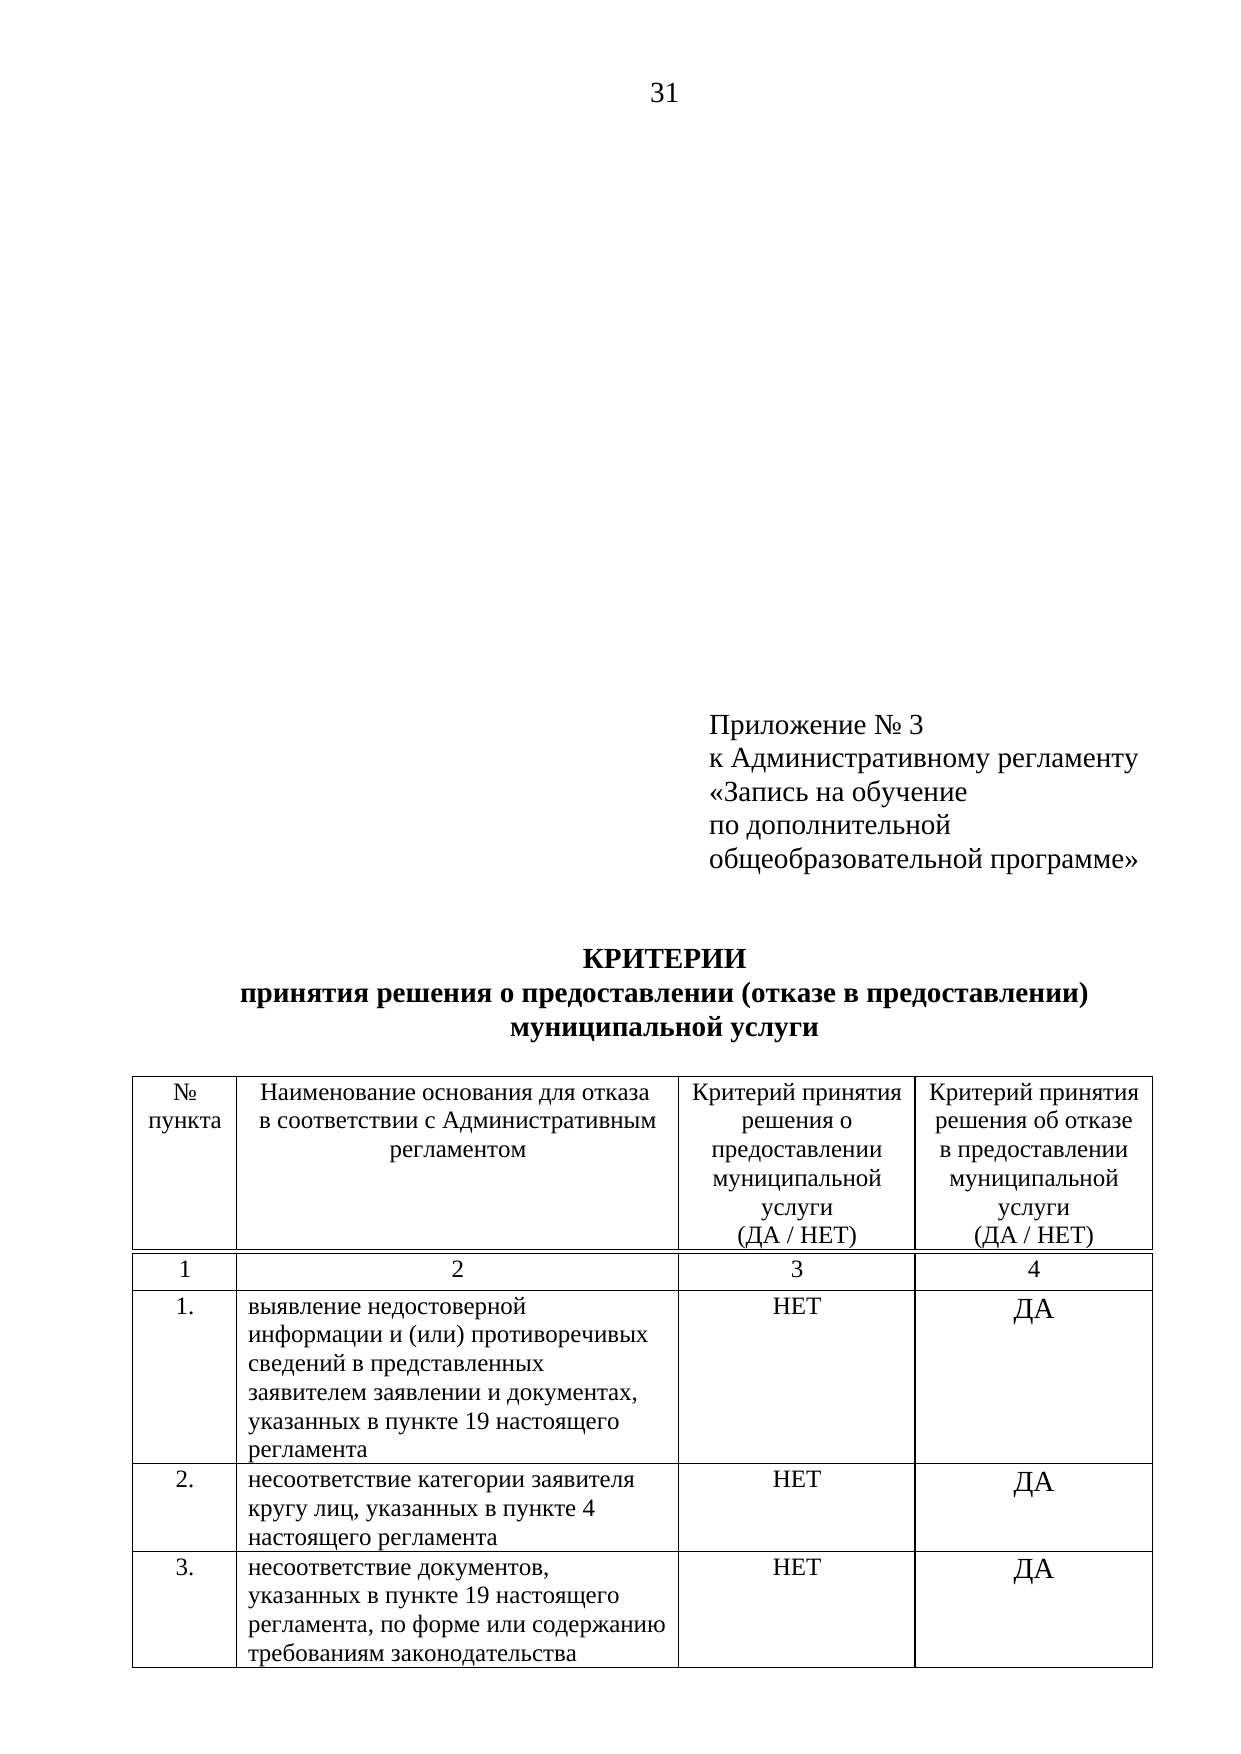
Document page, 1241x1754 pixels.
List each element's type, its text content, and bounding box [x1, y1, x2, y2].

text к Административному регламенту [709, 740, 1181, 774]
table_header Критерий принятия решения о предоставлении муниципальной услуги (ДА / НЕТ) [679, 1077, 914, 1249]
table_cell НЕТ [679, 1464, 914, 1551]
table_cell ДА [916, 1464, 1152, 1551]
table_header 2 [237, 1254, 678, 1290]
table_header № пункта [133, 1077, 236, 1249]
table_header Наименование основания для отказа в соответствии с Административным регламентом [237, 1077, 678, 1249]
table_cell выявление недостоверной информации и (или) противоречивых сведений в представленных заявителем заявлении и документах, указанных в пункте 19 настоящего регламента [237, 1291, 678, 1463]
table_cell ДА [916, 1552, 1152, 1667]
table_cell ДА [916, 1291, 1152, 1463]
table_cell 1. [133, 1291, 236, 1463]
table_cell несоответствие документов, указанных в пункте 19 настоящего регламента, по форме или содержанию требованиям законодательства [237, 1552, 678, 1667]
table_header 3 [679, 1254, 914, 1290]
text Приложение № 3 [709, 707, 1181, 740]
table_header Критерий принятия решения об отказе в предоставлении муниципальной услуги (ДА / НЕТ) [916, 1077, 1152, 1249]
table_header 1 [133, 1254, 236, 1290]
table_cell НЕТ [679, 1291, 914, 1463]
text КРИТЕРИИ [148, 942, 1181, 975]
table_cell 2. [133, 1464, 236, 1551]
table_cell 3. [133, 1552, 236, 1667]
table_header 4 [916, 1254, 1152, 1290]
table_cell несоответствие категории заявителя кругу лиц, указанных в пункте 4 настоящего регламента [237, 1464, 678, 1551]
text принятия решения о предоставлении (отказе в предоставлении) муниципальной услуги [148, 975, 1181, 1042]
text «Запись на обучение по дополнительной общеобразовательной программе» [709, 774, 1181, 874]
table_cell НЕТ [679, 1552, 914, 1667]
